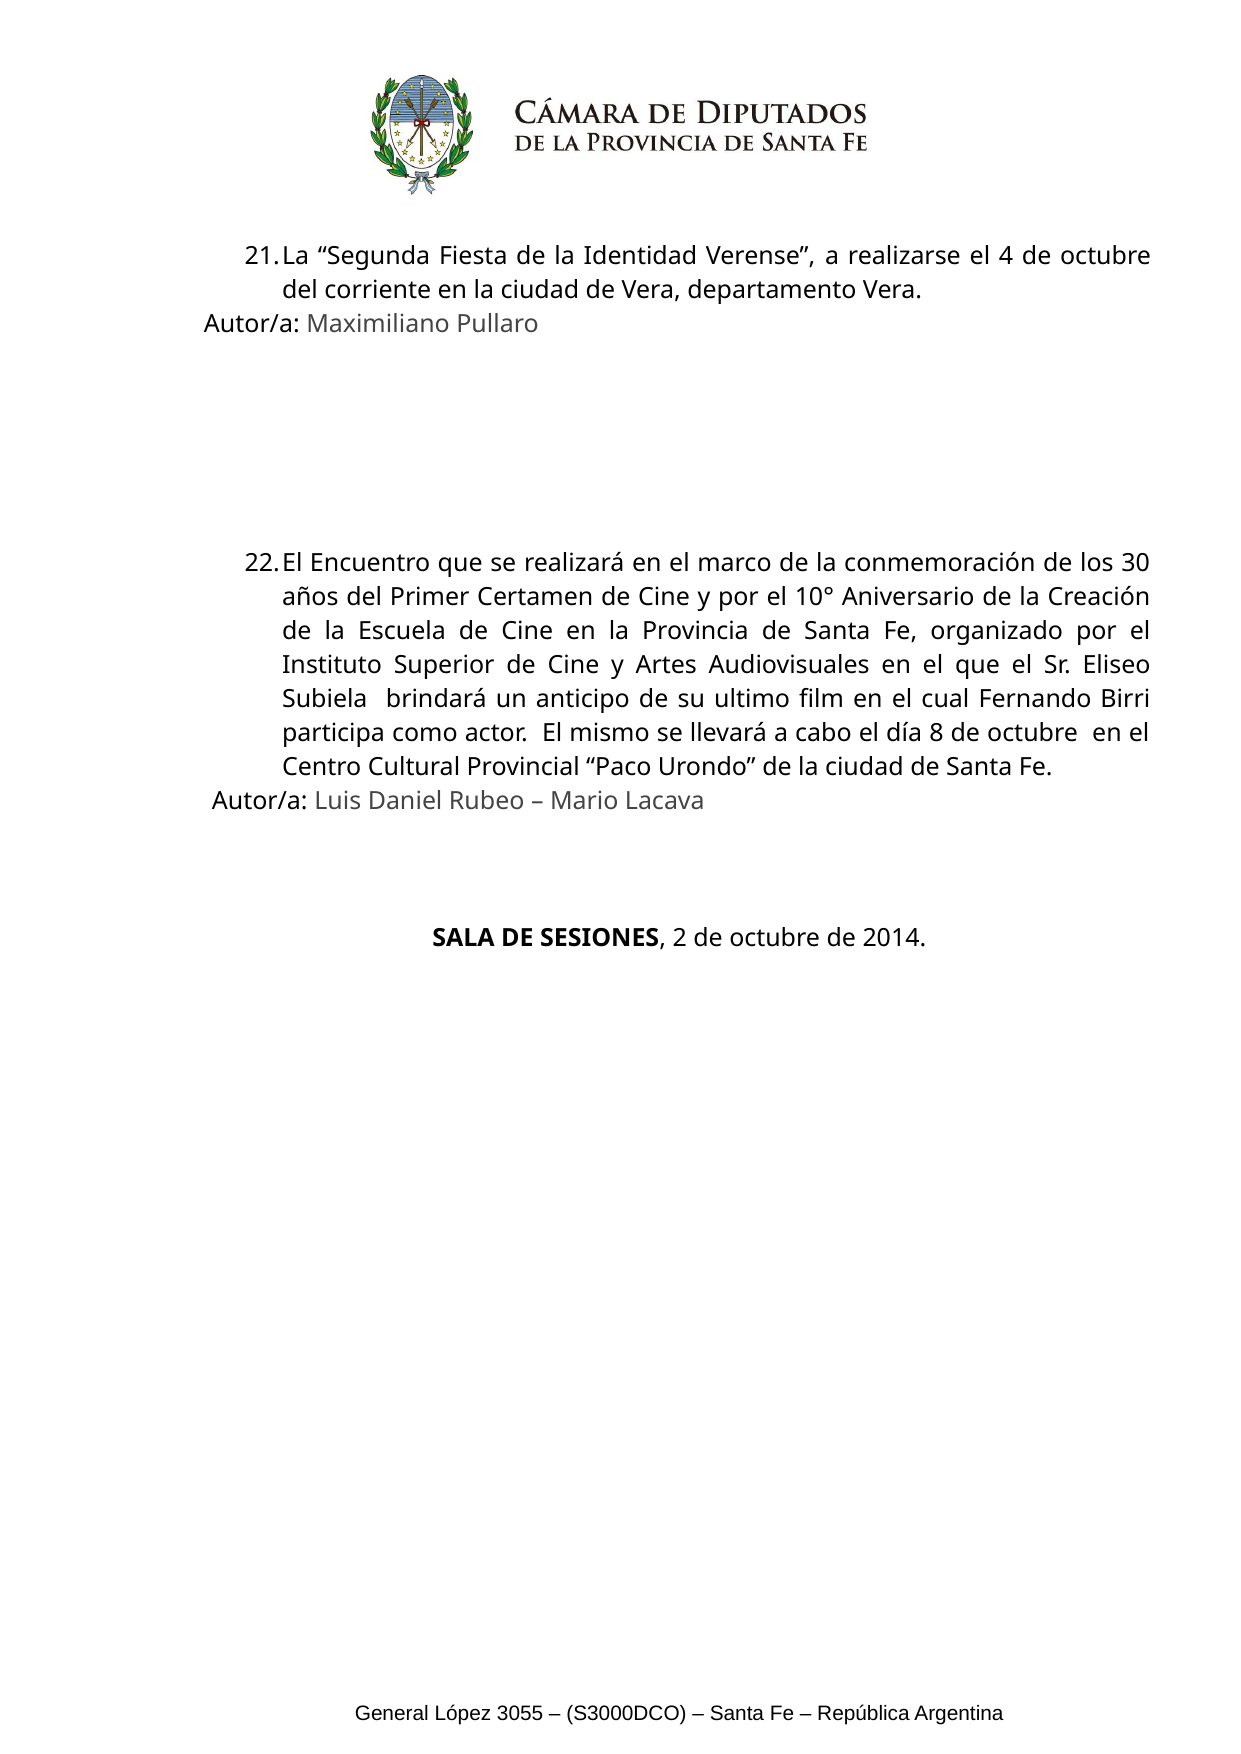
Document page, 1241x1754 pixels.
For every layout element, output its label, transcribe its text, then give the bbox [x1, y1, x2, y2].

picture [370, 75, 867, 199]
text SALA DE SESIONES, 2 de octubre de 2014. [207, 919, 1152, 953]
list El Encuentro que se realizará en el marco de la conmemoración de los 30 años del Primer Certamen de Cine y por el 10° Aniversario de la Creación de la Escuela de Cine en la Provincia de Santa Fe, organizado por el Instituto Superior de Cine y Artes Audiovisuales en el que el Sr. Eliseo Subiela brindará un anticipo de su ultimo film en el cual Fernando Birri participa como actor. El mismo se llevará a cabo el día 8 de octubre en el Centro Cultural Provincial “Paco Urondo” de la ciudad de Santa Fe. [244, 544, 1152, 783]
text Autor/a: Luis Daniel Rubeo – Mario Lacava [204, 783, 1152, 817]
text Autor/a: Maximiliano Pullaro [204, 306, 1152, 340]
list La “Segunda Fiesta de la Identidad Verense”, a realizarse el 4 de octubre del corriente en la ciudad de Vera, departamento Vera. [244, 238, 1152, 306]
